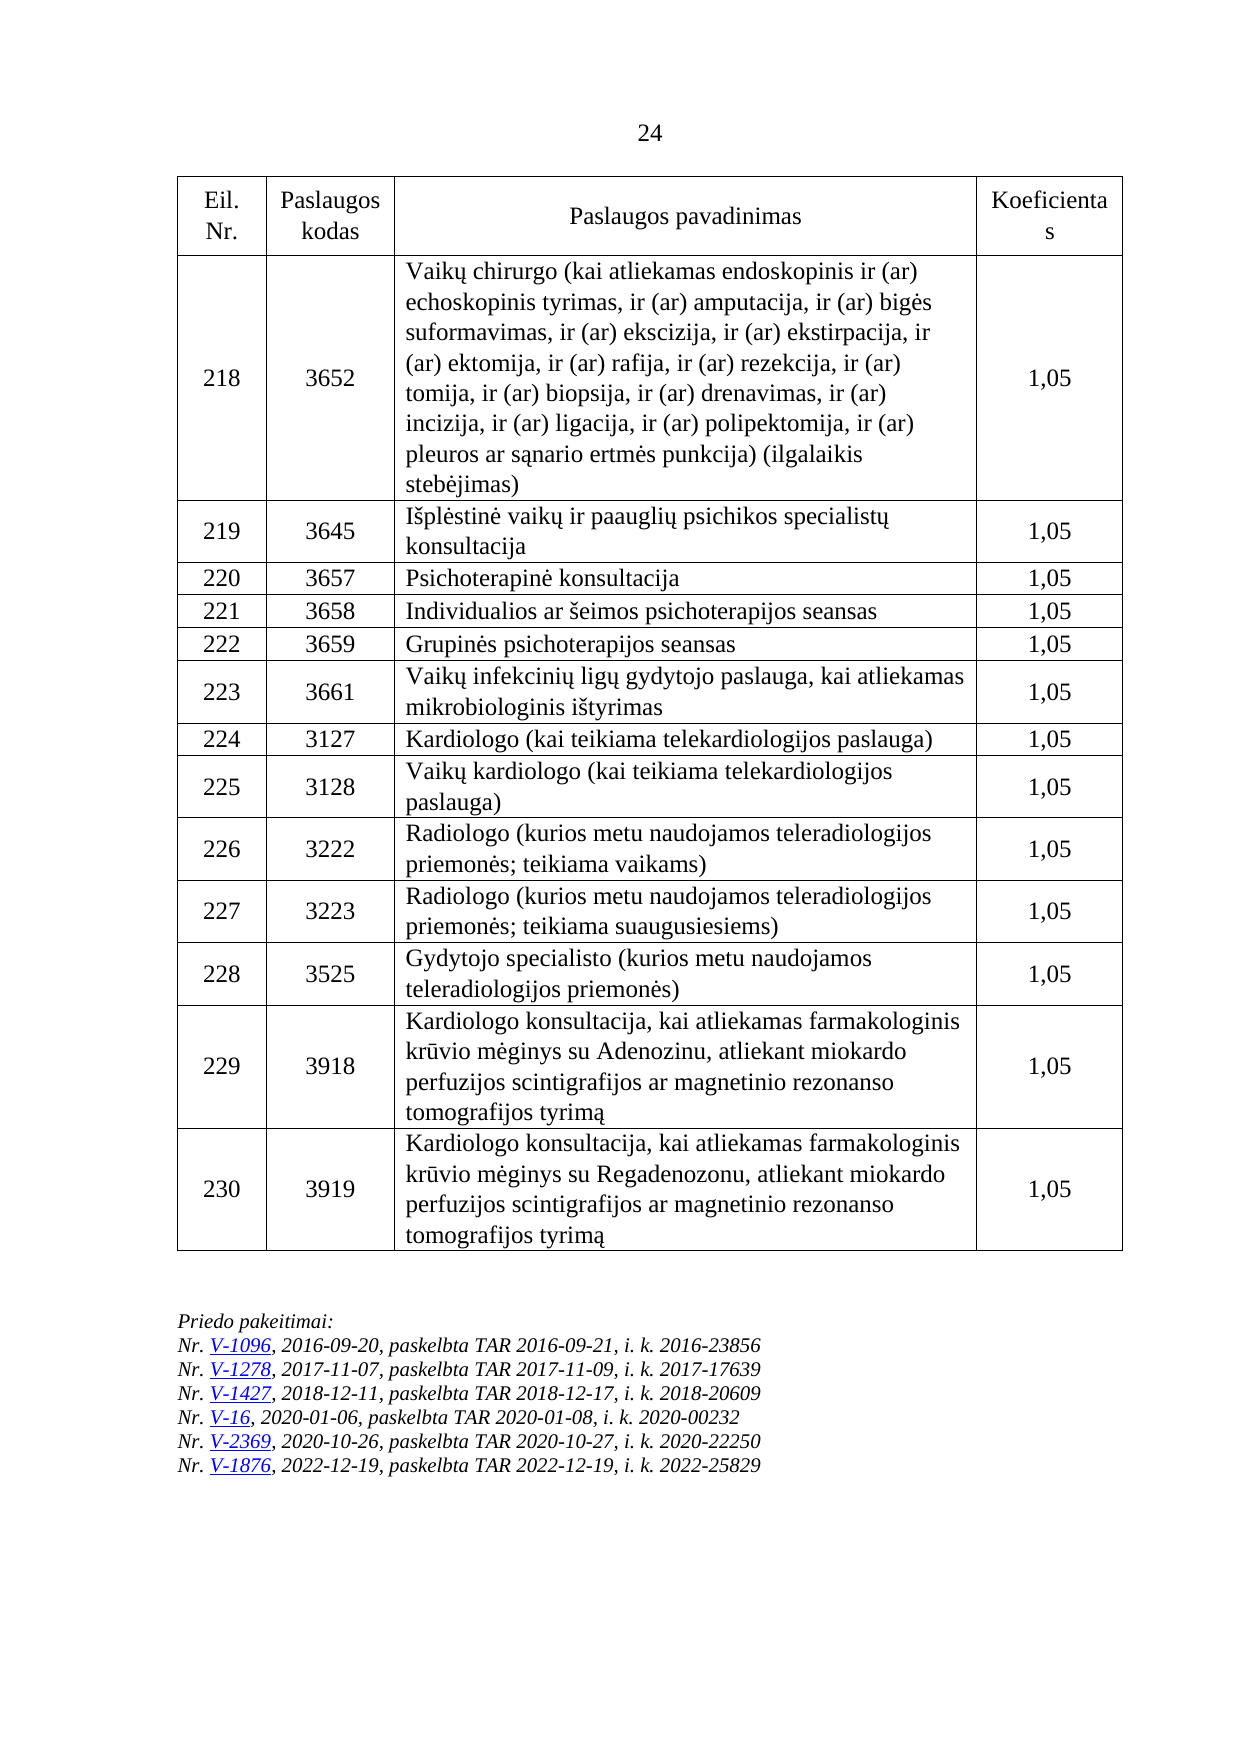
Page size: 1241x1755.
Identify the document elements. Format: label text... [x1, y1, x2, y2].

table_cell 3128 [267, 756, 394, 817]
table_cell Vaikų chirurgo (kai atliekamas endoskopinis ir (ar) echoskopinis tyrimas, ir (ar) amputacija, ir (ar) bigės suformavimas, ir (ar) ekscizija, ir (ar) ekstirpacija, ir (ar) ektomija, ir (ar) rafija, ir (ar) rezekcija, ir (ar) tomija, ir (ar) biopsija, ir (ar) drenavimas, ir (ar) incizija, ir (ar) ligacija, ir (ar) polipektomija, ir (ar) pleuros ar sąnario ertmės punkcija) (ilgalaikis stebėjimas) [395, 256, 976, 500]
table_cell 1,05 [977, 628, 1122, 660]
table_cell 224 [178, 724, 266, 755]
table_cell Psichoterapinė konsultacija [395, 563, 976, 594]
table_cell Kardiologo konsultacija, kai atliekamas farmakologinis krūvio mėginys su Regadenozonu, atliekant miokardo perfuzijos scintigrafijos ar magnetinio rezonanso tomografijos tyrimą [395, 1129, 976, 1250]
table_header Koeficientas [977, 177, 1122, 255]
table_cell Grupinės psichoterapijos seansas [395, 628, 976, 660]
table_cell 3918 [267, 1006, 394, 1127]
table_cell 3657 [267, 563, 394, 594]
table_cell 3652 [267, 256, 394, 500]
table_cell 3127 [267, 724, 394, 755]
table_cell 218 [178, 256, 266, 500]
text Nr. V-2369, 2020-10-26, paskelbta TAR 2020-10-27, i. k. 2020-22250 [177, 1429, 1122, 1453]
table_cell 3222 [267, 818, 394, 880]
table_cell Radiologo (kurios metu naudojamos teleradiologijos priemonės; teikiama vaikams) [395, 818, 976, 880]
table_cell 3658 [267, 595, 394, 627]
text Nr. V-1427, 2018-12-11, paskelbta TAR 2018-12-17, i. k. 2018-20609 [177, 1381, 1122, 1405]
table_cell Individualios ar šeimos psichoterapijos seansas [395, 595, 976, 627]
table_header Paslaugos kodas [267, 177, 394, 255]
text Nr. V-1096, 2016-09-20, paskelbta TAR 2016-09-21, i. k. 2016-23856 [177, 1333, 1122, 1357]
text Nr. V-1876, 2022-12-19, paskelbta TAR 2022-12-19, i. k. 2022-25829 [177, 1453, 1122, 1477]
table_cell 3659 [267, 628, 394, 660]
table_cell Vaikų infekcinių ligų gydytojo paslauga, kai atliekamas mikrobiologinis ištyrimas [395, 661, 976, 722]
table_cell 1,05 [977, 563, 1122, 594]
table_cell Kardiologo (kai teikiama telekardiologijos paslauga) [395, 724, 976, 755]
table_cell 1,05 [977, 1129, 1122, 1250]
table_cell 228 [178, 943, 266, 1005]
table_cell 1,05 [977, 256, 1122, 500]
table_cell 230 [178, 1129, 266, 1250]
table_cell Radiologo (kurios metu naudojamos teleradiologijos priemonės; teikiama suaugusiesiems) [395, 881, 976, 942]
text Nr. V-16, 2020-01-06, paskelbta TAR 2020-01-08, i. k. 2020-00232 [177, 1405, 1122, 1429]
table_cell 1,05 [977, 724, 1122, 755]
table_cell 3525 [267, 943, 394, 1005]
table_cell 1,05 [977, 943, 1122, 1005]
table_cell 227 [178, 881, 266, 942]
table_cell 3919 [267, 1129, 394, 1250]
table_cell 3645 [267, 501, 394, 562]
table_cell 1,05 [977, 818, 1122, 880]
table_cell Kardiologo konsultacija, kai atliekamas farmakologinis krūvio mėginys su Adenozinu, atliekant miokardo perfuzijos scintigrafijos ar magnetinio rezonanso tomografijos tyrimą [395, 1006, 976, 1127]
table_header Eil. Nr. [178, 177, 266, 255]
table_cell 226 [178, 818, 266, 880]
table_cell Vaikų kardiologo (kai teikiama telekardiologijos paslauga) [395, 756, 976, 817]
table_cell 223 [178, 661, 266, 722]
table_cell 1,05 [977, 881, 1122, 942]
table_cell 229 [178, 1006, 266, 1127]
table_cell 1,05 [977, 661, 1122, 722]
table_cell Gydytojo specialisto (kurios metu naudojamos teleradiologijos priemonės) [395, 943, 976, 1005]
table_cell 219 [178, 501, 266, 562]
table_cell 1,05 [977, 1006, 1122, 1127]
table_cell 1,05 [977, 501, 1122, 562]
table_cell 3223 [267, 881, 394, 942]
table_cell 222 [178, 628, 266, 660]
table_header Paslaugos pavadinimas [395, 177, 976, 255]
text Priedo pakeitimai: [177, 1309, 1122, 1333]
table_cell 220 [178, 563, 266, 594]
table_cell Išplėstinė vaikų ir paauglių psichikos specialistų konsultacija [395, 501, 976, 562]
table_cell 3661 [267, 661, 394, 722]
table_cell 1,05 [977, 595, 1122, 627]
table_cell 225 [178, 756, 266, 817]
table_cell 1,05 [977, 756, 1122, 817]
table_cell 221 [178, 595, 266, 627]
text Nr. V-1278, 2017-11-07, paskelbta TAR 2017-11-09, i. k. 2017-17639 [177, 1357, 1122, 1381]
